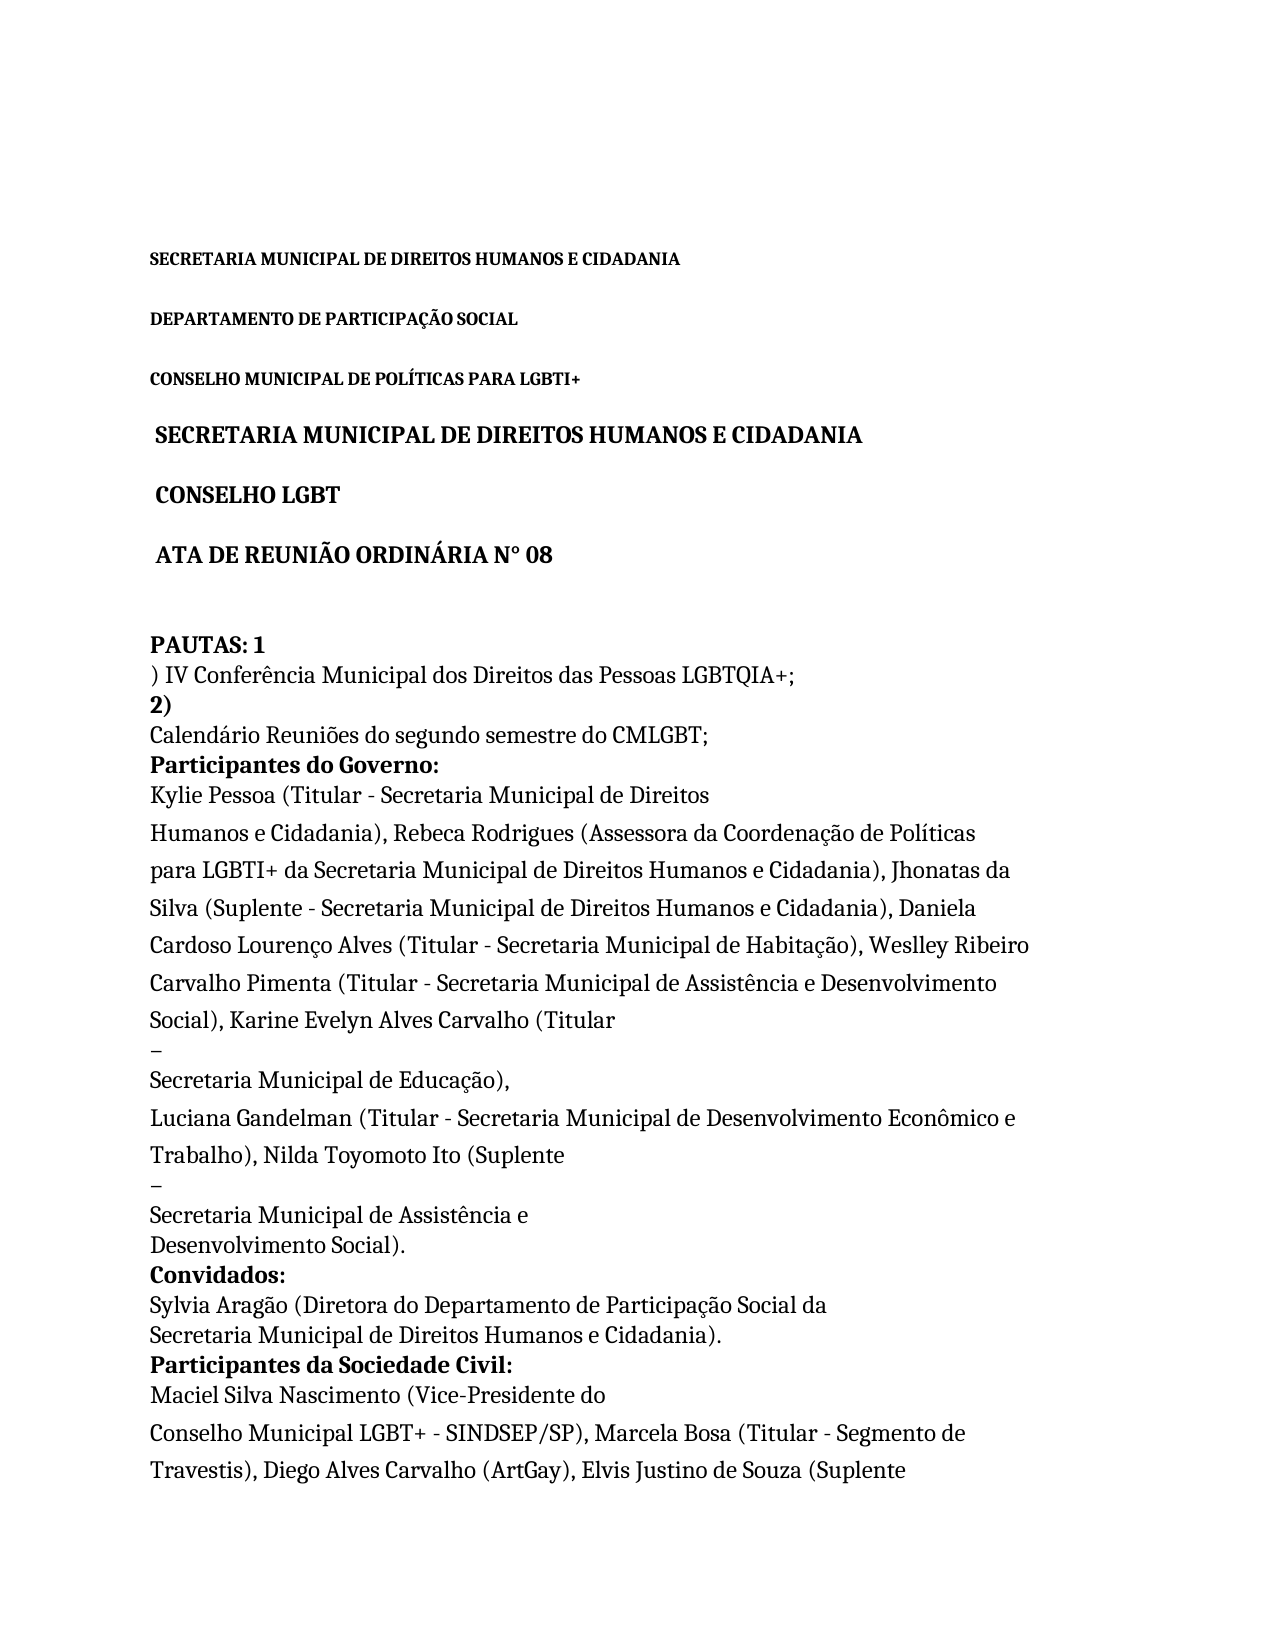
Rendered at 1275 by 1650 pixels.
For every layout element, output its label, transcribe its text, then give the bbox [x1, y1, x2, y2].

text Secretaria Municipal de Assistência e [150, 1200, 1125, 1230]
text ATA DE REUNIÃO ORDINÁRIA N° 08 [150, 540, 1125, 570]
text – [150, 1170, 1125, 1200]
text Participantes do Governo: [150, 750, 1125, 780]
text Humanos e Cidadania), Rebeca Rodrigues (Assessora da Coordenação de Políticas para LGBTI+ da Secretaria Municipal de Direitos Humanos e Cidadania), Jhonatas da Silva (Suplente - Secretaria Municipal de Direitos Humanos e Cidadania), Daniela Cardoso Lourenço Alves (Titular - Secretaria Municipal de Habitação), Weslley Ribeiro Carvalho Pimenta (Titular - Secretaria Municipal de Assistência e Desenvolvimento Social), Karine Evelyn Alves Carvalho (Titular [150, 810, 1125, 1035]
text Luciana Gandelman (Titular - Secretaria Municipal de Desenvolvimento Econômico e Trabalho), Nilda Toyomoto Ito (Suplente [150, 1095, 1125, 1170]
text 2) [150, 690, 1125, 720]
text Calendário Reuniões do segundo semestre do CMLGBT; [150, 720, 1125, 750]
text PAUTAS: 1 [150, 630, 1125, 660]
text Convidados: [150, 1260, 1125, 1290]
text SECRETARIA MUNICIPAL DE DIREITOS HUMANOS E CIDADANIA [150, 420, 1125, 450]
text Kylie Pessoa (Titular - Secretaria Municipal de Direitos [150, 780, 1125, 810]
text SECRETARIA MUNICIPAL DE DIREITOS HUMANOS E CIDADANIA [150, 240, 1125, 270]
text CONSELHO MUNICIPAL DE POLÍTICAS PARA LGBTI+ [150, 360, 1125, 390]
text Secretaria Municipal de Educação), [150, 1065, 1125, 1095]
text Secretaria Municipal de Direitos Humanos e Cidadania). [150, 1320, 1125, 1350]
text ) IV Conferência Municipal dos Direitos das Pessoas LGBTQIA+; [150, 660, 1125, 690]
text Participantes da Sociedade Civil: [150, 1350, 1125, 1380]
text Sylvia Aragão (Diretora do Departamento de Participação Social da [150, 1290, 1125, 1320]
text – [150, 1035, 1125, 1065]
text Conselho Municipal LGBT+ - SINDSEP/SP), Marcela Bosa (Titular - Segmento de Travestis), Diego Alves Carvalho (ArtGay), Elvis Justino de Souza (Suplente [150, 1410, 1125, 1485]
text CONSELHO LGBT [150, 480, 1125, 510]
text DEPARTAMENTO DE PARTICIPAÇÃO SOCIAL [150, 300, 1125, 330]
text Maciel Silva Nascimento (Vice-Presidente do [150, 1380, 1125, 1410]
text Desenvolvimento Social). [150, 1230, 1125, 1260]
